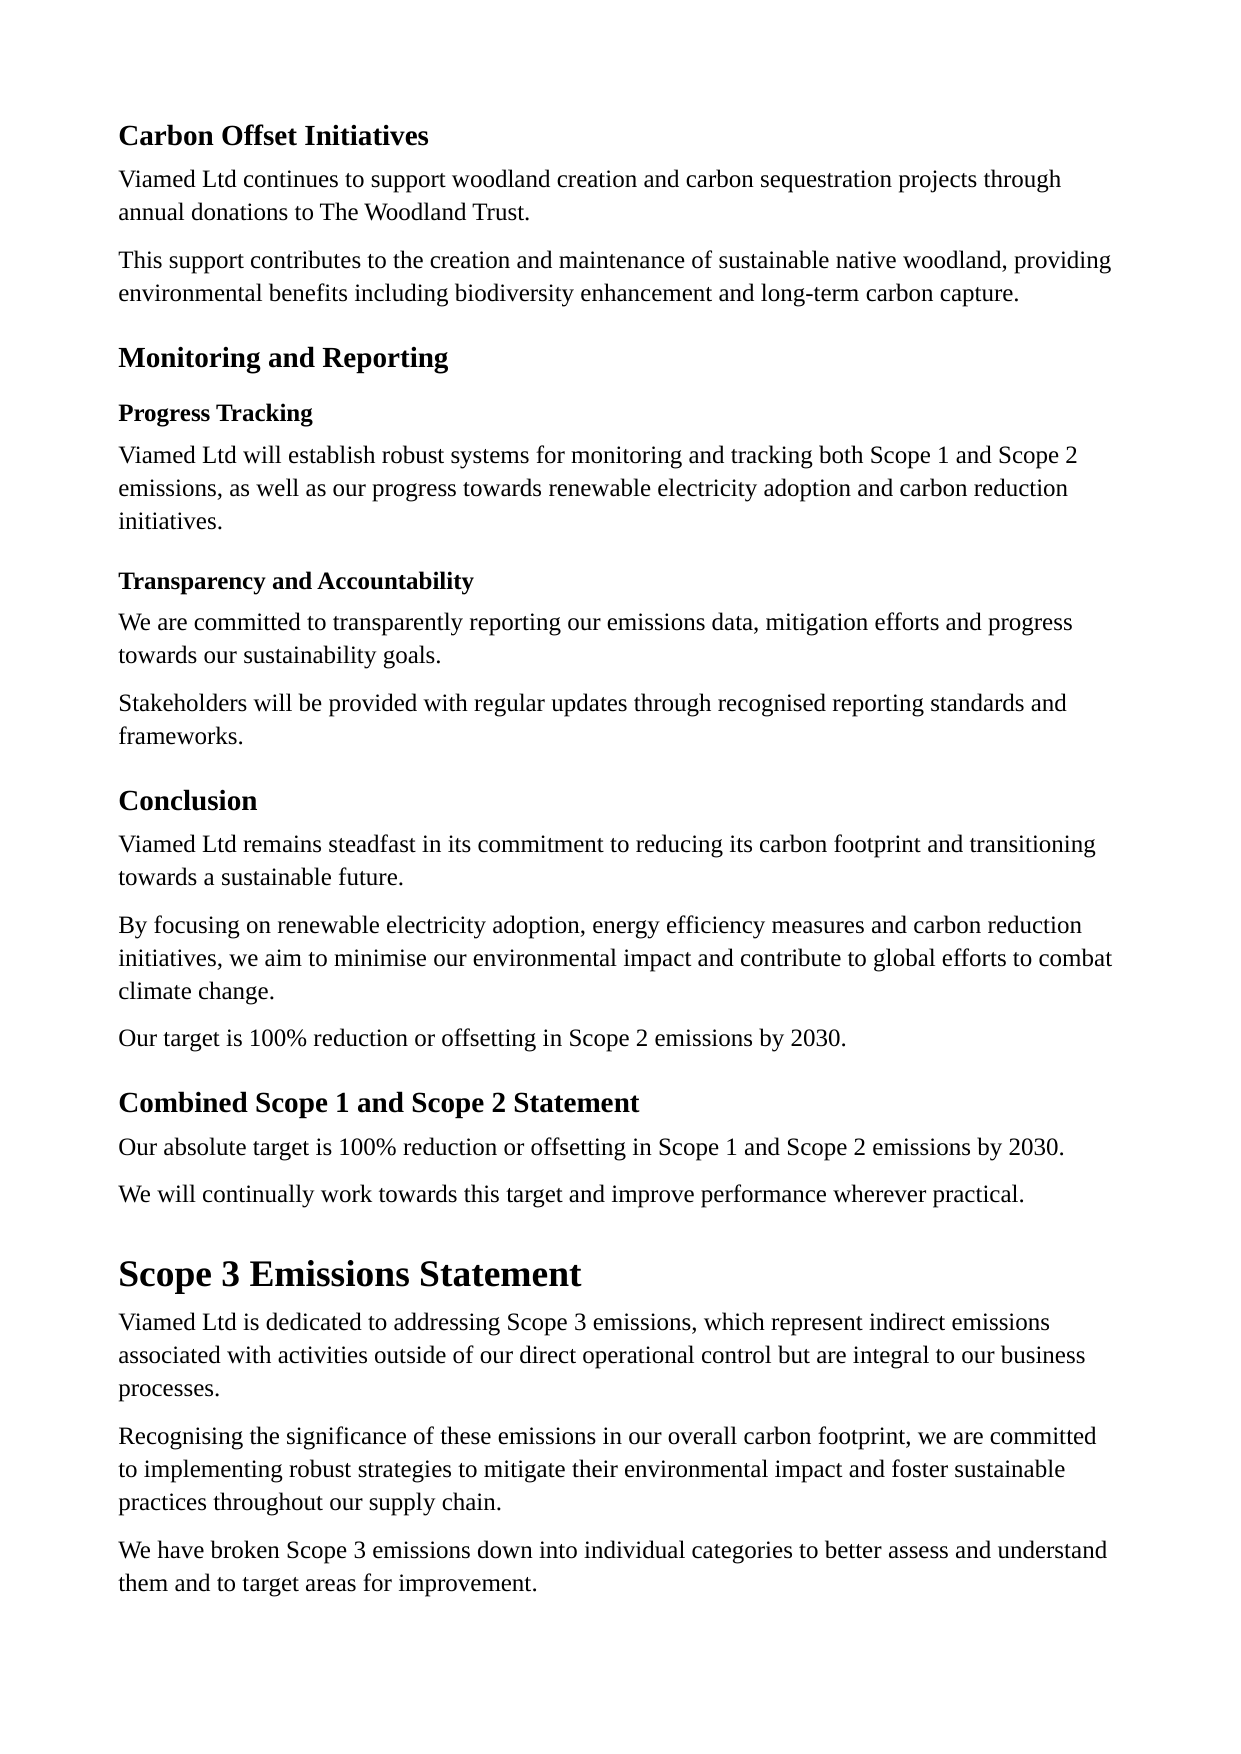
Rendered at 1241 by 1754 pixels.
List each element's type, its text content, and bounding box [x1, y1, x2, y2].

text We are committed to transparently reporting our emissions data, mitigation efforts and progress towards our sustainability goals. [118, 607, 1122, 669]
text Our target is 100% reduction or offsetting in Scope 2 emissions by 2030. [118, 1023, 1122, 1052]
text This support contributes to the creation and maintenance of sustainable native woodland, providing environmental benefits including biodiversity enhancement and long-term carbon capture. [118, 245, 1122, 307]
text Recognising the significance of these emissions in our overall carbon footprint, we are committed to implementing robust strategies to mitigate their environmental impact and foster sustainable practices throughout our supply chain. [118, 1421, 1122, 1516]
subtitle Conclusion [118, 783, 1122, 817]
text We have broken Scope 3 emissions down into individual categories to better assess and understand them and to target areas for improvement. [118, 1535, 1122, 1596]
text Viamed Ltd is dedicated to addressing Scope 3 emissions, which represent indirect emissions associated with activities outside of our direct operational control but are integral to our business processes. [118, 1307, 1122, 1402]
subtitle Transparency and Accountability [118, 566, 1122, 595]
text We will continually work towards this target and improve performance wherever practical. [118, 1179, 1122, 1208]
subtitle Scope 3 Emissions Statement [118, 1252, 1122, 1295]
text Our absolute target is 100% reduction or offsetting in Scope 1 and Scope 2 emissions by 2030. [118, 1132, 1122, 1160]
text By focusing on renewable electricity adoption, energy efficiency measures and carbon reduction initiatives, we aim to minimise our environmental impact and contribute to global efforts to combat climate change. [118, 910, 1122, 1004]
subtitle Monitoring and Reporting [118, 340, 1122, 373]
subtitle Carbon Offset Initiatives [118, 118, 1122, 152]
text Viamed Ltd will establish robust systems for monitoring and tracking both Scope 1 and Scope 2 emissions, as well as our progress towards renewable electricity adoption and carbon reduction initiatives. [118, 440, 1122, 534]
text Viamed Ltd continues to support woodland creation and carbon sequestration projects through annual donations to The Woodland Trust. [118, 164, 1122, 226]
subtitle Combined Scope 1 and Scope 2 Statement [118, 1086, 1122, 1119]
subtitle Progress Tracking [118, 398, 1122, 427]
text Stakeholders will be provided with regular updates through recognised reporting standards and frameworks. [118, 688, 1122, 749]
text Viamed Ltd remains steadfast in its commitment to reducing its carbon footprint and transitioning towards a sustainable future. [118, 829, 1122, 891]
